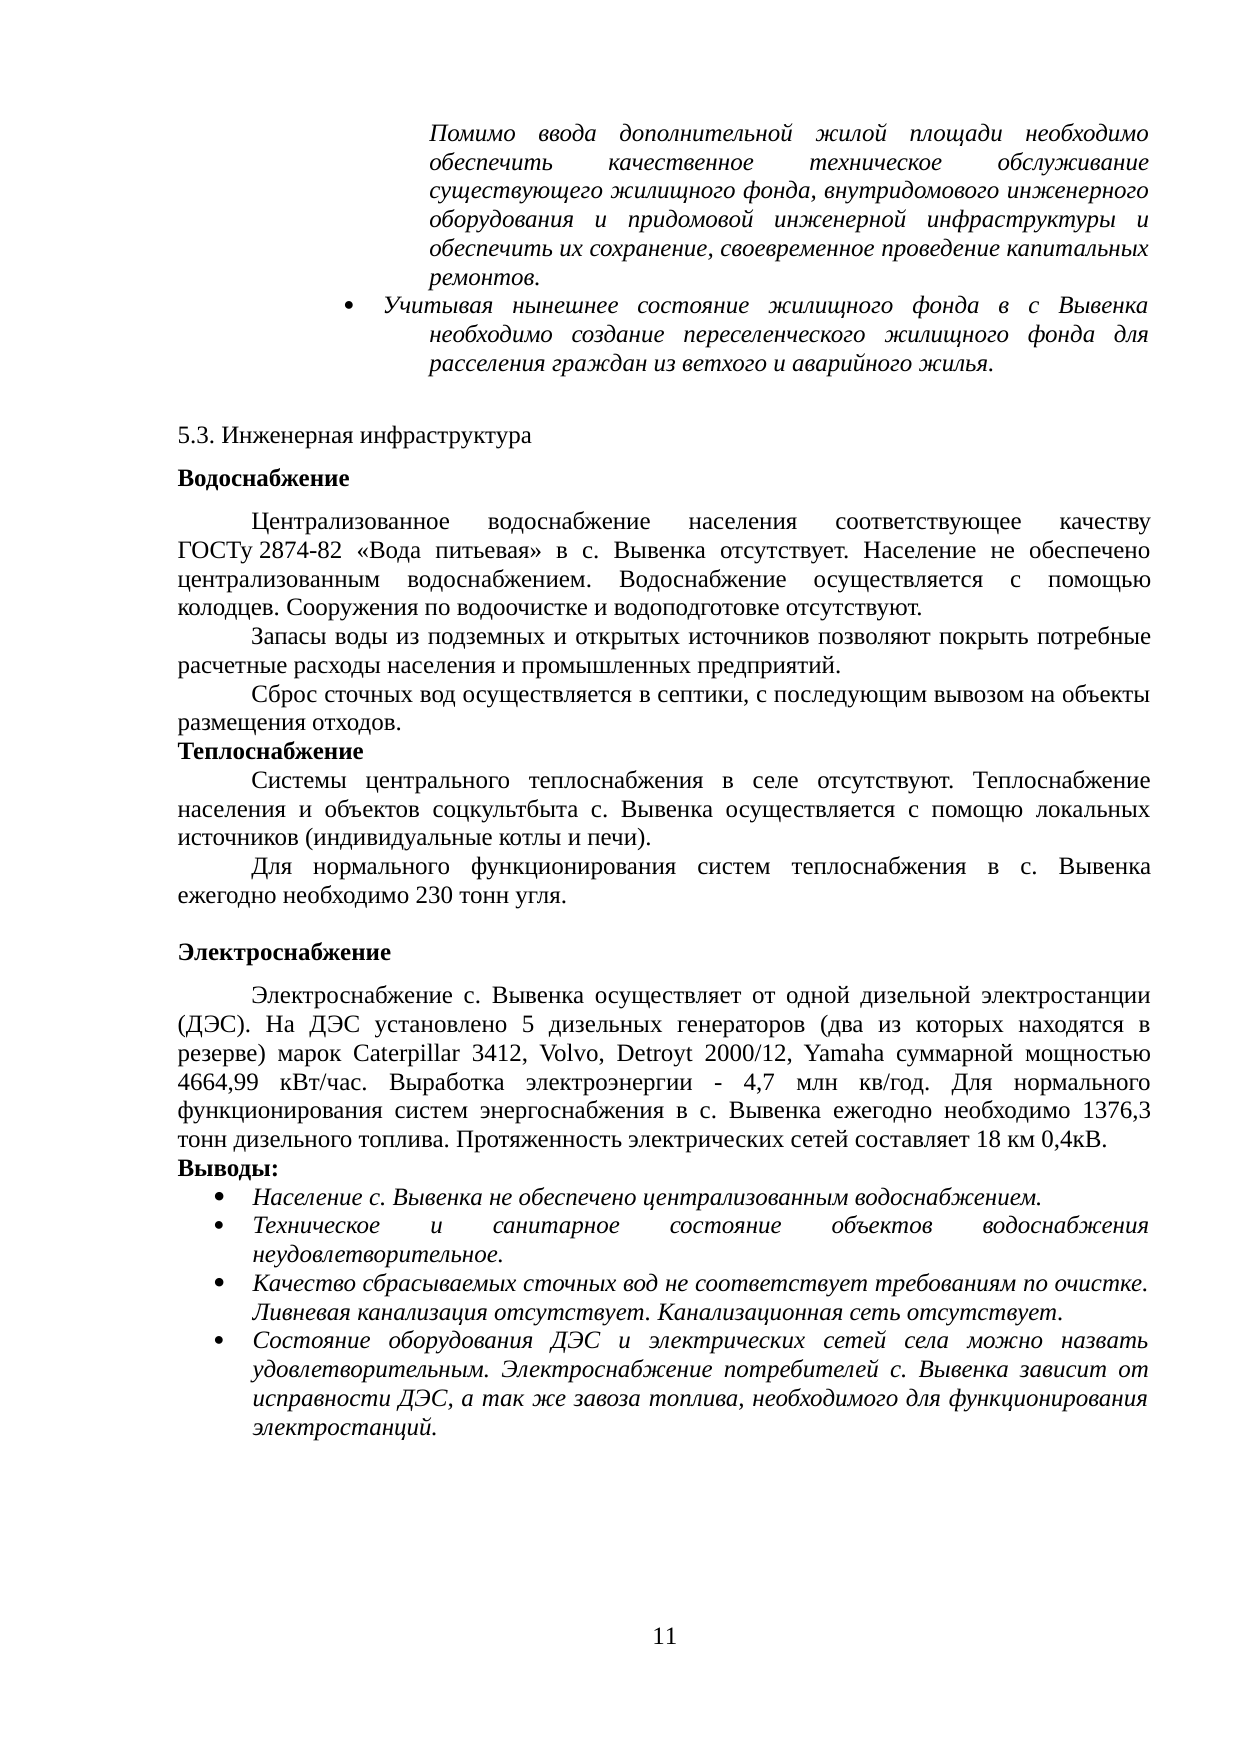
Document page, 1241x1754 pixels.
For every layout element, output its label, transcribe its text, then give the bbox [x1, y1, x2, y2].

list Помимо ввода дополнительной жилой площади необходимо обеспечить качественное техническое обслуживание существующего жилищного фонда, внутридомового инженерного оборудования и придомовой инженерной инфраструктуры и обеспечить их сохранение, своевременное проведение капитальных ремонтов. [345, 118, 1152, 291]
text Выводы: [177, 1153, 1152, 1182]
text Системы центрального теплоснабжения в селе отсутствуют. Теплоснабжение населения и объектов соцкультбыта с. Вывенка осуществляется с помощю локальных источников (индивидуальные котлы и печи). [177, 765, 1152, 851]
text Электроснабжение с. Вывенка осуществляет от одной дизельной электростанции (ДЭС). На ДЭС установлено 5 дизельных генераторов (два из которых находятся в резерве) марок Caterpillar 3412, Volvo, Detroyt 2000/12, Yamaha суммарной мощностью 4664,99 кВт/час. Выработка электроэнергии - 4,7 млн кв/год. Для нормального функционирования систем энергоснабжения в с. Вывенка ежегодно необходимо 1376,3 тонн дизельного топлива. Протяженность электрических сетей составляет 18 км 0,4кВ. [177, 981, 1152, 1153]
text Электроснабжение [177, 937, 1152, 966]
text Водоснабжение [177, 463, 1152, 492]
text Запасы воды из подземных и открытых источников позволяют покрыть потребные расчетные расходы населения и промышленных предприятий. [177, 621, 1152, 679]
list Техническое и санитарное состояние объектов водоснабжения неудовлетворительное. [215, 1211, 1152, 1268]
list Состояние оборудования ДЭС и электрических сетей села можно назвать удовлетворительным. Электроснабжение потребителей с. Вывенка зависит от исправности ДЭС, а так же завоза топлива, необходимого для функционирования электростанций. [215, 1326, 1152, 1441]
text Централизованное водоснабжение населения соответствующее качеству ГОСТу 2874-82 «Вода питьевая» в с. Вывенка отсутствует. Население не обеспечено централизованным водоснабжением. Водоснабжение осуществляется с помощью колодцев. Сооружения по водоочистке и водоподготовке отсутствуют. [177, 506, 1152, 621]
text Для нормального функционирования систем теплоснабжения в с. Вывенка ежегодно необходимо 230 тонн угля. [177, 851, 1152, 909]
list Население с. Вывенка не обеспечено централизованным водоснабжением. [215, 1182, 1152, 1211]
text Сброс сточных вод осуществляется в септики, с последующим вывозом на объекты размещения отходов. [177, 679, 1152, 736]
text 5.3. Инженерная инфраструктура [177, 420, 1152, 449]
list Учитывая нынешнее состояние жилищного фонда в с Вывенка необходимо создание переселенческого жилищного фонда для расселения граждан из ветхого и аварийного жилья. [345, 291, 1152, 377]
list Качество сбрасываемых сточных вод не соответствует требованиям по очистке. Ливневая канализация отсутствует. Канализационная сеть отсутствует. [215, 1268, 1152, 1326]
text Теплоснабжение [177, 736, 1152, 765]
